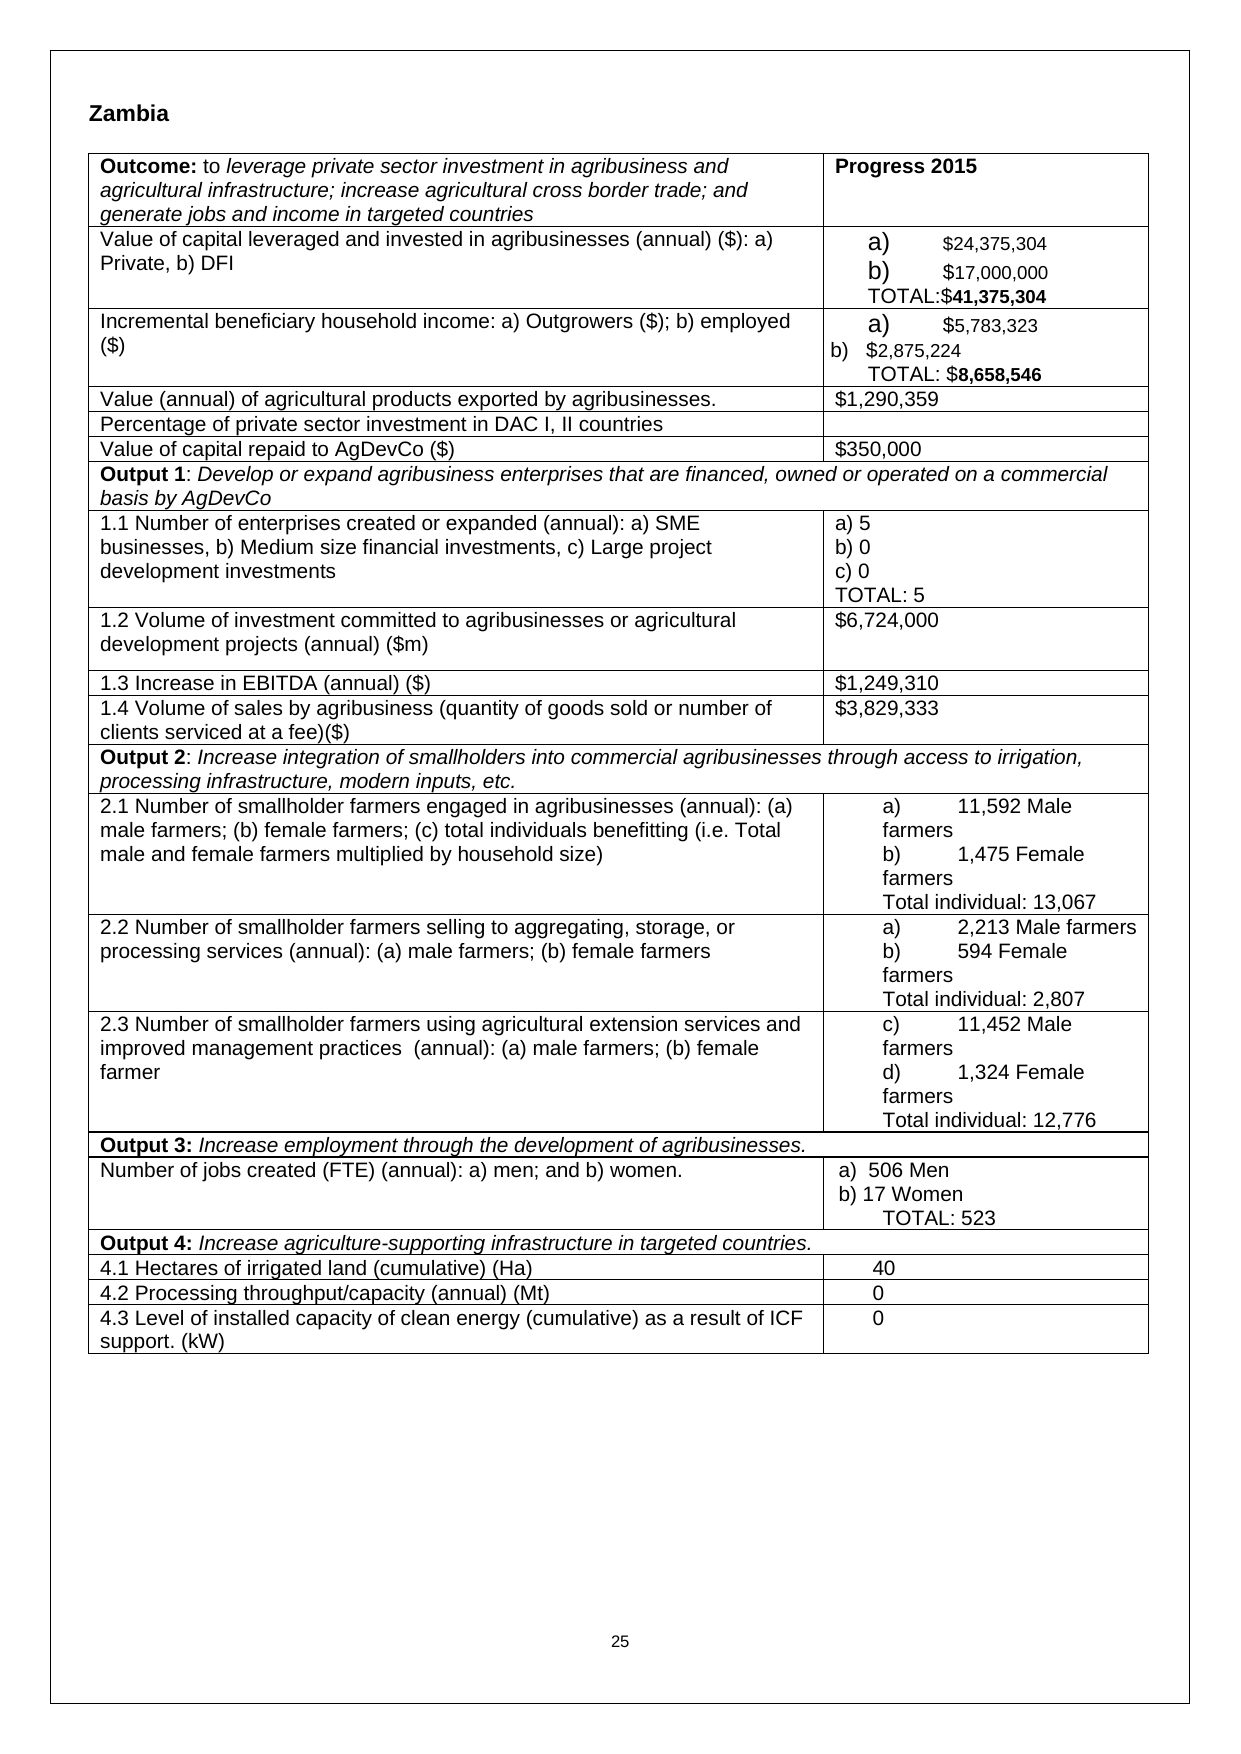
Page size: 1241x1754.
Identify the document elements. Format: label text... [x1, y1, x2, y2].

table_cell 2.2 Number of smallholder farmers selling to aggregating, storage, or processing services (annual): (a) male farmers; (b) female farmers [89, 915, 823, 1011]
table_cell $350,000 [824, 437, 1148, 461]
table_cell 11,592 Male farmers 1,475 Female farmers Total individual: 13,067 [824, 794, 1148, 914]
table_cell 2,213 Male farmers 594 Female farmers Total individual: 2,807 [824, 915, 1148, 1011]
table_cell Value (annual) of agricultural products exported by agribusinesses. [89, 387, 823, 411]
table_cell $6,724,000 [824, 608, 1148, 670]
table_cell 40 [824, 1255, 1148, 1279]
table_cell a) 506 Men b) 17 Women TOTAL: 523 [824, 1158, 1148, 1229]
table_cell $3,829,333 [824, 696, 1148, 744]
table_cell Output 4: Increase agriculture-supporting infrastructure in targeted countries. [89, 1230, 1148, 1254]
table_cell Output 2: Increase integration of smallholders into commercial agribusinesses through access to irrigation, processing infrastructure, modern inputs, etc. [89, 745, 1148, 793]
table_cell 0 [824, 1280, 1148, 1304]
table_cell 4.1 Hectares of irrigated land (cumulative) (Ha) [89, 1255, 823, 1279]
table_cell Output 3: Increase employment through the development of agribusinesses. [89, 1133, 1148, 1156]
table_cell $5,783,323 b) $2,875,224 TOTAL: $8,658,546 [824, 309, 1148, 386]
table_cell 0 [824, 1305, 1148, 1353]
text Zambia [89, 100, 1152, 127]
table_cell Incremental beneficiary household income: a) Outgrowers ($); b) employed ($) [89, 309, 823, 386]
table_cell 2.3 Number of smallholder farmers using agricultural extension services and improved management practices (annual): (a) male farmers; (b) female farmer [89, 1012, 823, 1131]
table_header Outcome: to leverage private sector investment in agribusiness and agricultural infrastructure; increase agricultural cross border trade; and generate jobs and income in targeted countries [89, 154, 823, 226]
table_cell 4.3 Level of installed capacity of clean energy (cumulative) as a result of ICF support. (kW) [89, 1305, 823, 1353]
table_cell 1.4 Volume of sales by agribusiness (quantity of goods sold or number of clients serviced at a fee)($) [89, 696, 823, 744]
table_cell 4.2 Processing throughput/capacity (annual) (Mt) [89, 1280, 823, 1304]
table_cell 11,452 Male farmers 1,324 Female farmers Total individual: 12,776 [824, 1012, 1148, 1131]
table_cell 1.2 Volume of investment committed to agribusinesses or agricultural development projects (annual) ($m) [89, 608, 823, 670]
table_cell 1.3 Increase in EBITDA (annual) ($) [89, 671, 823, 695]
table_cell $24,375,304 $17,000,000 TOTAL:$41,375,304 [824, 227, 1148, 308]
table_cell $1,249,310 [824, 671, 1148, 695]
table_cell Value of capital repaid to AgDevCo ($) [89, 437, 823, 461]
table_cell Percentage of private sector investment in DAC I, II countries [89, 412, 823, 436]
table_cell 1.1 Number of enterprises created or expanded (annual): a) SME businesses, b) Medium size financial investments, c) Large project development investments [89, 511, 823, 607]
table_cell a) 5 b) 0 c) 0 TOTAL: 5 [824, 511, 1148, 607]
table_cell $1,290,359 [824, 387, 1148, 411]
table_cell Value of capital leveraged and invested in agribusinesses (annual) ($): a) Private, b) DFI [89, 227, 823, 308]
table_header Progress 2015 [824, 154, 1148, 226]
table_cell 2.1 Number of smallholder farmers engaged in agribusinesses (annual): (a) male farmers; (b) female farmers; (c) total individuals benefitting (i.e. Total male and female farmers multiplied by household size) [89, 794, 823, 914]
table_cell [824, 412, 1148, 436]
table_cell Output 1: Develop or expand agribusiness enterprises that are financed, owned or operated on a commercial basis by AgDevCo [89, 462, 1148, 510]
table_cell Number of jobs created (FTE) (annual): a) men; and b) women. [89, 1158, 823, 1229]
